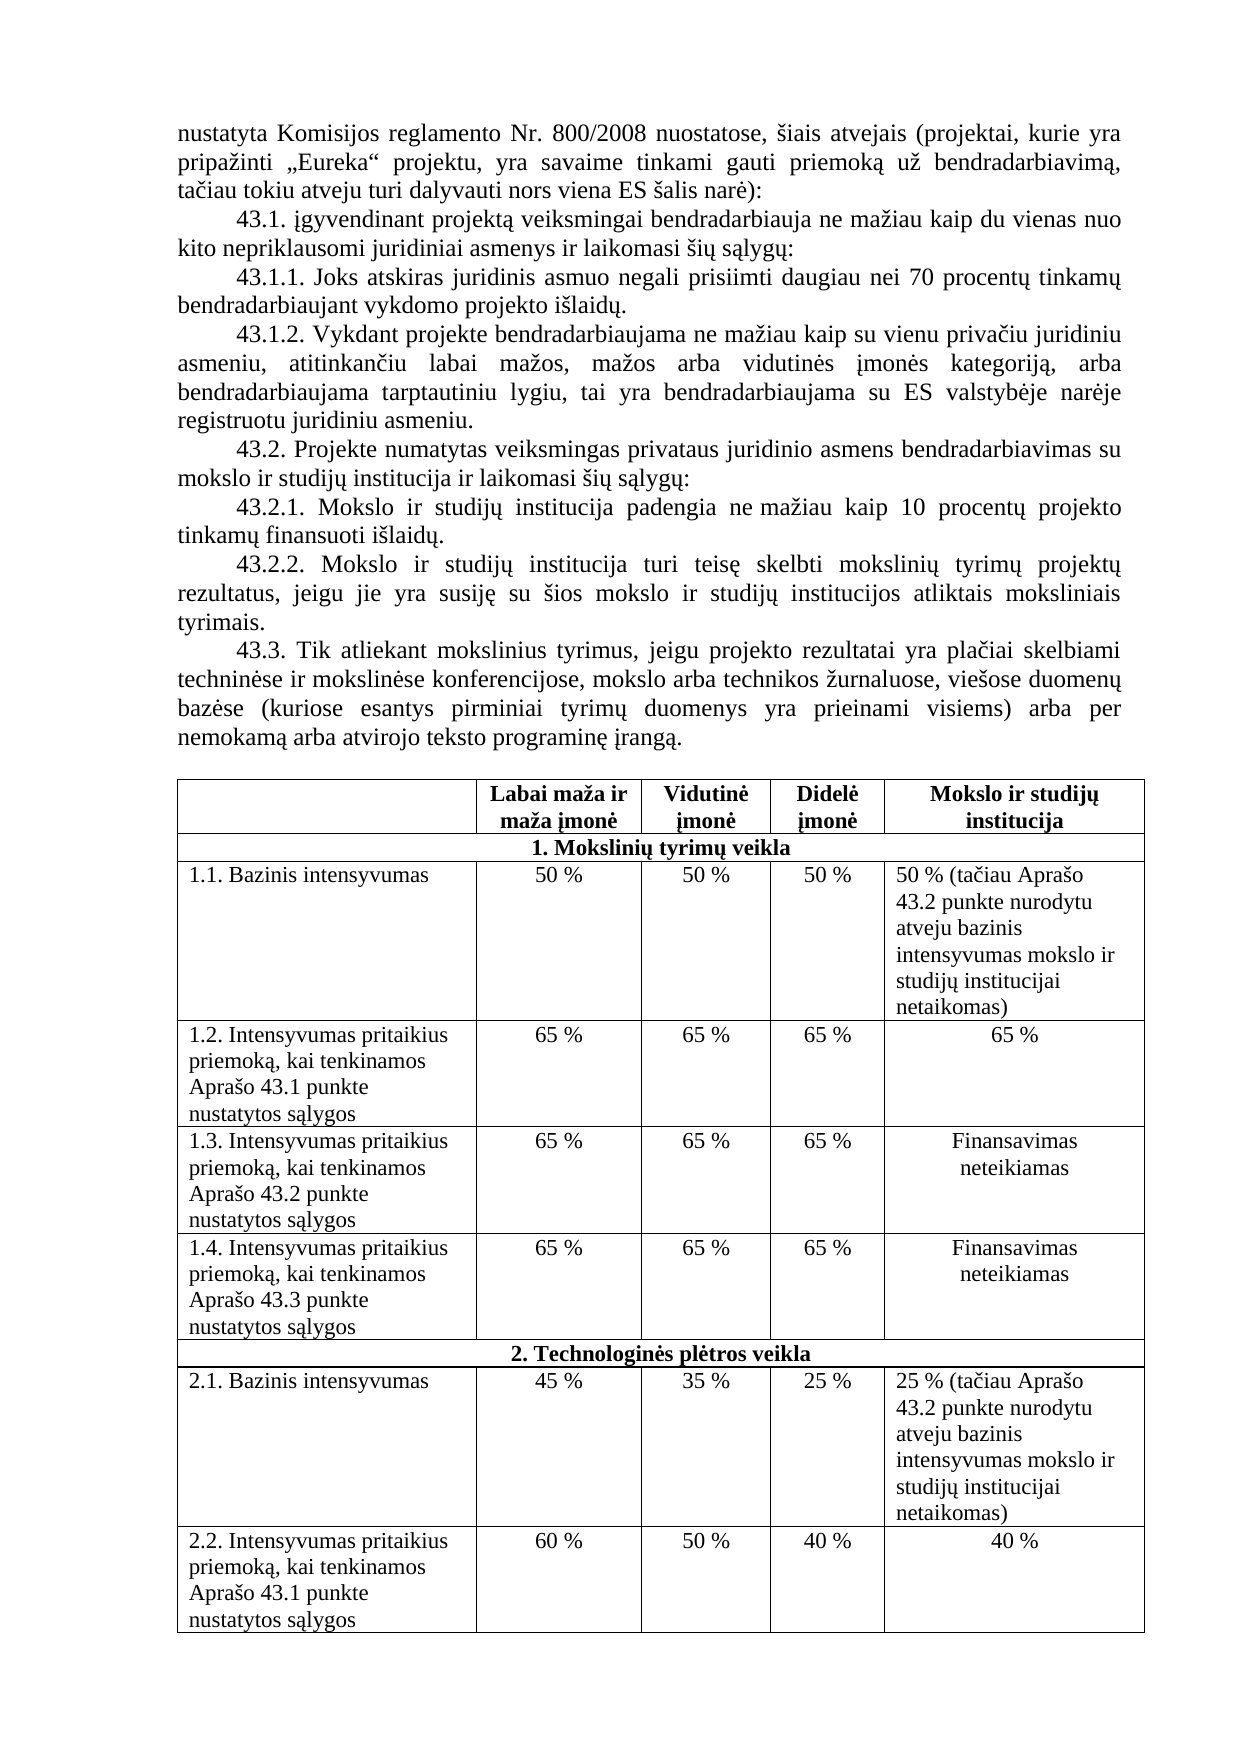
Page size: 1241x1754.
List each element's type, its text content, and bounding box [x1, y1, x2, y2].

table_cell 65 % [885, 1021, 1144, 1126]
text 43.1. įgyvendinant projektą veiksmingai bendradarbiauja ne mažiau kaip du vienas nuo kito nepriklausomi juridiniai asmenys ir laikomasi šių sąlygų: [177, 204, 1122, 262]
table_cell 25 % (tačiau Aprašo 43.2 punkte nurodytu atveju bazinis intensyvumas mokslo ir studijų institucijai netaikomas) [885, 1368, 1144, 1526]
table_cell 1.4. Intensyvumas pritaikius priemoką, kai tenkinamos Aprašo 43.3 punkte nustatytos sąlygos [178, 1234, 476, 1339]
table_cell 65 % [771, 1127, 884, 1233]
table_cell 50 % [771, 862, 884, 1020]
table_header Didelė įmonė [771, 780, 884, 833]
table_cell 65 % [477, 1127, 641, 1233]
table_cell Finansavimas neteikiamas [885, 1127, 1144, 1233]
table_cell 65 % [477, 1234, 641, 1339]
text 43.1.1. Joks atskiras juridinis asmuo negali prisiimti daugiau nei 70 procentų tinkamų bendradarbiaujant vykdomo projekto išlaidų. [177, 262, 1122, 319]
table_header Labai maža ir maža įmonė [477, 780, 641, 833]
table_cell 50 % [477, 862, 641, 1020]
text 43.3. Tik atliekant mokslinius tyrimus, jeigu projekto rezultatai yra plačiai skelbiami techninėse ir mokslinėse konferencijose, mokslo arba technikos žurnaluose, viešose duomenų bazėse (kuriose esantys pirminiai tyrimų duomenys yra prieinami visiems) arba per nemokamą arba atvirojo teksto programinę įrangą. [177, 636, 1122, 751]
table_cell 2.2. Intensyvumas pritaikius priemoką, kai tenkinamos Aprašo 43.1 punkte nustatytos sąlygos [178, 1527, 476, 1632]
table_cell 50 % [642, 1527, 770, 1632]
table_cell 1.3. Intensyvumas pritaikius priemoką, kai tenkinamos Aprašo 43.2 punkte nustatytos sąlygos [178, 1127, 476, 1233]
table_cell 65 % [477, 1021, 641, 1126]
table_header [178, 780, 476, 833]
text 43.2. Projekte numatytas veiksmingas privataus juridinio asmens bendradarbiavimas su mokslo ir studijų institucija ir laikomasi šių sąlygų: [177, 434, 1122, 492]
table_cell 35 % [642, 1368, 770, 1526]
table_cell 65 % [642, 1021, 770, 1126]
table_cell 25 % [771, 1368, 884, 1526]
table_cell Finansavimas neteikiamas [885, 1234, 1144, 1339]
table_cell 2. Technologinės plėtros veikla [178, 1340, 1144, 1366]
table_cell 1.1. Bazinis intensyvumas [178, 862, 476, 1020]
text 43.2.1. Mokslo ir studijų institucija padengia ne mažiau kaip 10 procentų projekto tinkamų finansuoti išlaidų. [177, 492, 1122, 549]
table_cell 40 % [885, 1527, 1144, 1632]
table_cell 65 % [642, 1127, 770, 1233]
table_cell 2.1. Bazinis intensyvumas [178, 1368, 476, 1526]
table_cell 65 % [771, 1021, 884, 1126]
table_header Mokslo ir studijų institucija [885, 780, 1144, 833]
table_cell 40 % [771, 1527, 884, 1632]
text 43.1.2. Vykdant projekte bendradarbiaujama ne mažiau kaip su vienu privačiu juridiniu asmeniu, atitinkančiu labai mažos, mažos arba vidutinės įmonės kategoriją, arba bendradarbiaujama tarptautiniu lygiu, tai yra bendradarbiaujama su ES valstybėje narėje registruotu juridiniu asmeniu. [177, 319, 1122, 434]
table_cell 65 % [771, 1234, 884, 1339]
table_cell 1.2. Intensyvumas pritaikius priemoką, kai tenkinamos Aprašo 43.1 punkte nustatytos sąlygos [178, 1021, 476, 1126]
text nustatyta Komisijos reglamento Nr. 800/2008 nuostatose, šiais atvejais (projektai, kurie yra pripažinti „Eureka“ projektu, yra savaime tinkami gauti priemoką už bendradarbiavimą, tačiau tokiu atveju turi dalyvauti nors viena ES šalis narė): [177, 118, 1122, 204]
table_header Vidutinė įmonė [642, 780, 770, 833]
table_cell 65 % [642, 1234, 770, 1339]
text 43.2.2. Mokslo ir studijų institucija turi teisę skelbti mokslinių tyrimų projektų rezultatus, jeigu jie yra susiję su šios mokslo ir studijų institucijos atliktais moksliniais tyrimais. [177, 549, 1122, 636]
table_cell 50 % [642, 862, 770, 1020]
table_cell 1. Mokslinių tyrimų veikla [178, 834, 1144, 861]
table_cell 60 % [477, 1527, 641, 1632]
table_cell 45 % [477, 1368, 641, 1526]
table_cell 50 % (tačiau Aprašo 43.2 punkte nurodytu atveju bazinis intensyvumas mokslo ir studijų institucijai netaikomas) [885, 862, 1144, 1020]
